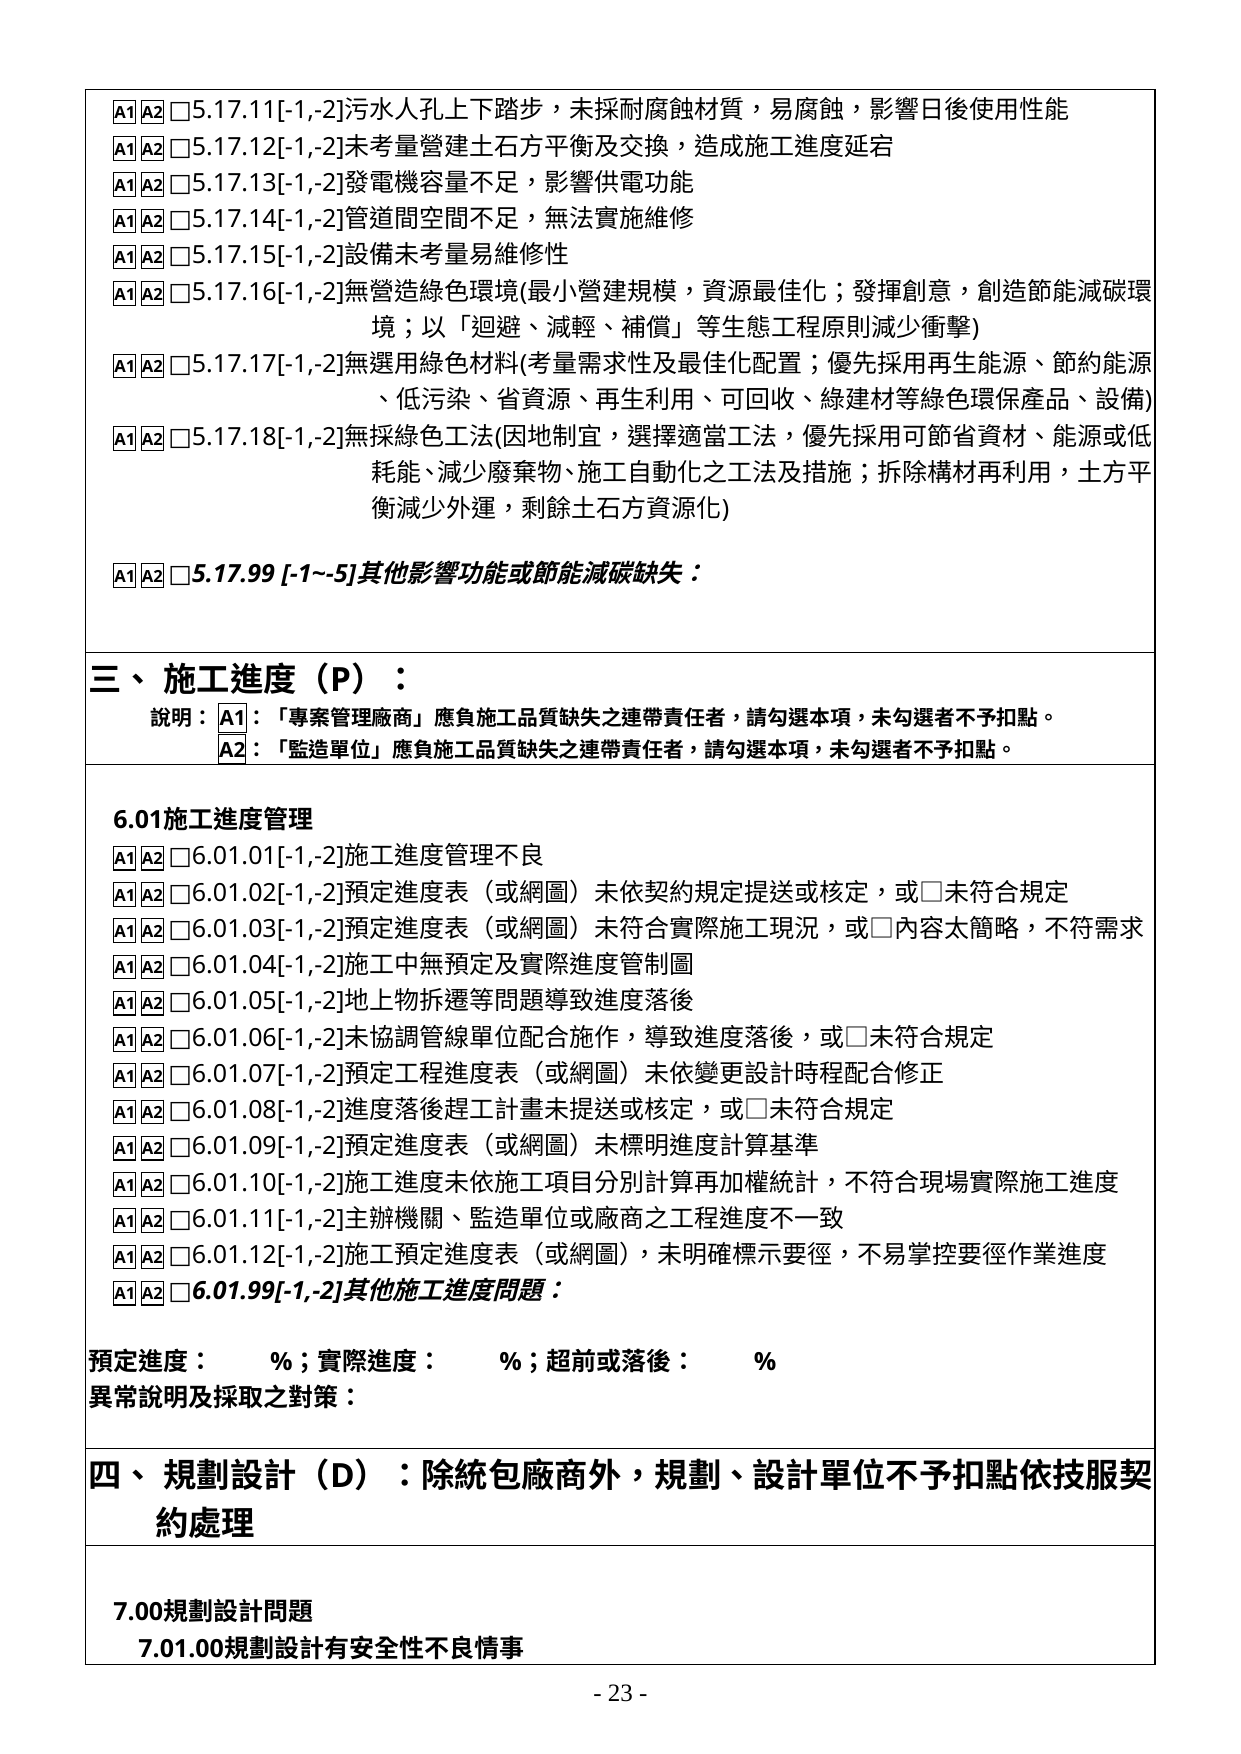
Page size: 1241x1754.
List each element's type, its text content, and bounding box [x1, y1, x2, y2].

table_cell 施工進度（P）： 說明： A1：「專案管理廠商」應負施工品質缺失之連帶責任者，請勾選本項，未勾選者不予扣點。 A2：「監造單位」應負施工品質缺失之連帶責任者，請勾選本項，未勾選者不予扣點。 [86, 653, 1154, 764]
table_cell 規劃設計（D）：除統包廠商外，規劃、設計單位不予扣點依技服契約處理 [86, 1449, 1154, 1545]
table_cell 7.00規劃設計問題 7.01.00規劃設計有安全性不良情事 [86, 1546, 1154, 1664]
table_cell 6.01施工進度管理 A1 A2 □6.01.01[-1,-2]施工進度管理不良 A1 A2 □6.01.02[-1,-2]預定進度表（或網圖）未依契約規定提送或核定，或□未符合規定 A1 A2 □6.01.03[-1,-2]預定進度表（或網圖）未符合實際施工現況，或□內容太簡略，不符需求 A1 A2 □6.01.04[-1,-2]施工中無預定及實際進度管制圖 A1 A2 □6.01.05[-1,-2]地上物拆遷等問題導致進度落後 A1 A2 □6.01.06[-1,-2]未協調管線單位配合施作，導致進度落後，或□未符合規定 A1 A2 □6.01.07[-1,-2]預定工程進度表（或網圖）未依變更設計時程配合修正 A1 A2 □6.01.08[-1,-2]進度落後趕工計畫未提送或核定，或□未符合規定 A1 A2 □6.01.09[-1,-2]預定進度表（或網圖）未標明進度計算基準 A1 A2 □6.01.10[-1,-2]施工進度未依施工項目分別計算再加權統計，不符合現場實際施工進度 A1 A2 □6.01.11[-1,-2]主辦機關、監造單位或廠商之工程進度不一致 A1 A2 □6.01.12[-1,-2]施工預定進度表（或網圖），未明確標示要徑，不易掌控要徑作業進度 A1 A2 □6.01.99[-1,-2]其他施工進度問題： 預定進度： %；實際進度： %；超前或落後： % 異常說明及採取之對策： [86, 765, 1154, 1448]
table_cell (三)安全（W3）： 5.14工地職業安全衛生 5.14.00工區防護特別檢查項目 A1 A2 □5.14.00.01[-2,-4]工區內外無安全防護措施〔如安全圍籬、圍柵、防禦物等〕□或不完備 A1 A2 □5.14.00.02[-2,-4]工區內外無交通指引措施□或不完備 A1 A2 □5.14.00.03[-2,-4]工區無防災應變通報機制及演練□或不完備 A1 A2 □5.14.00.04[-2,-4]重大施工機具未有安全防護與管制□或不完備 A1 A2 □5.14.00.05[-2,-4]工區內有異物入侵，未予排除 5.14.01墜落防止 A1 A2 □5.14.01.01[-3,-5]於高差2公尺以上之工作場所邊緣及開口部分(如樓梯、電梯口、天井、管道間、構台、橋梁墩柱及橋面版等)，未設置符合規定之護欄、護蓋、安全網或佩掛安全帶之防墜設施或□未符合規定 A1 A2 □5.14.01.02[-2,-4]於高差2公尺以上之處所進行作業時，未使用高空工作車，或未以架設施工架等方法設置工作臺 A1 A2 □5.14.01.03[-2,-4]於石綿板、鐵皮板、瓦及塑膠等易踏穿材料構築之屋頂從事作業時，未規劃安全通道、未於屋架上設置防止踏穿及寬度30公分以上之踏板及於下方適當範圍裝設堅固格柵或安全網等防墜措施，未指派屋頂作業主管於作業現場指揮監督勞工作業 A1 A2 □5.14.01.04[-3,-5]於高差超過1.5公尺以上之場所作業，未設置符合規定之安全上下設備或□未符合規定 A1 A2 □5.14.01.05[-1,-2]高差超過2層樓或7.5公尺以上之鋼構建築，未張設安全網，且其下方未具有足夠淨空及工作面與安全網間具有障礙物 A1 A2 □5.14.01.07[-2,-4]使用之合梯，未符合規定(堅固構造、不得損傷、腐蝕、梯腳與地面之角度在75度內、兩梯腳間有繫材扣牢、且兩梯腳間有金屬等硬質繫材扣牢，腳部有防滑絕緣腳座套、有安全之防滑梯面) A1 A2 □5.14.01.08[-1,-2]使用之移動梯，未符合規定(堅固構造、寬度30公分以上、採取防止滑溜或轉動之必要措施) 5.14.02倒塌、崩塌防止 A1 A2 □5.14.02.01[-3,-5]施工架未與穩定構造物妥實連接（框式施工架使用壁連座連接，間距在垂直方向9.0公尺、水平方向8.0公尺以內，以鋼筋等連接，垂直方向5.5公尺、水平方向7.5公尺以內）或□未符合規定 A1 A2 □5.14.02.02[-2,-4]開挖深度在1.5公尺以上，未設擋土支撐（地質特殊或採取替代方法經專業人員簽認安全者，不在此限）；開挖場所有地面崩塌、土石飛落之虞時，未設擋土支撐、邊坡保護或張設防護網之設施 A1 A2 □5.14.02.03[-2,-4]隧道、坑道作業有落磐或土石崩塌之虞，未設置支撐、岩栓或噴凝土之支持構造及未清除浮石 A1 A2 □5.14.02.04[-2,-4]模板支撐支柱基礎之周邊易積水，導致地盤軟弱，或軟弱地盤未強化承載力（未鋪設覆工板或PC等） A1 A2 □5.14.02.05[-1,-2]供作模板支撐之材料，有明顯之損壞、變形或腐蝕 A1 A2 □5.14.02.06[-2,-4]施工架、施工構台、擋土支撐、模板支撐及橋梁工程採支撐先進工法、懸臂工法等假設工程，未由專任工程人員或委由相關執業技師，依結構力學原理妥為設計，置備施工圖說及強度計算書，並簽章確認，未繪製施工圖說或未建立按圖說施作之查核機制 5.14.03感電防止 A1 A2 □5.14.03.01[-2,-4]臨時用電設備之電線未防護 A1 A2 □5.14.03.02[-2,-4]建築或工程興建之臨時用電設備，未於各該設備之連接電路上設置額定感度電流30毫安培、動作時間0.1秒以內之防止感電用漏電斷路器 A1 A2 □5.14.03.03[-2,-4]於鋼架等有觸及高導電性接地物之虞之場所，作業時所使用之交流電焊機（不含自動式焊接者），未裝設自動電擊防止裝置 A1 A2 □5.14.03.04[-1,-2]於架空電線或電氣機具電路之接近場所從事作業，或使用移動式起重機、高空工作車等作業時，有引起感電之虞者，未使勞工與帶電體保持規定之接近界線距離，未設置護圍或未於該電路四周裝置絕緣用防護裝備或未採取移開該電路之措施 A1 A2 □5.14.03.05[-1,-2]從事電路之檢查、修理等活線作業時，未使勞工戴用絕緣用防護具或未使用活線作業用器具；對高壓電路未使用絕緣工作台，或使勞工之身體、其使用中之導電體接觸或接近有感電之虞之電路或帶電體 A1 A2 □5.14.04[-2,-4]□承包商無勞安自動檢查紀錄或，或□不確實 A1 A2 □5.14.05[-2,-4]安全衛生管理員或安衛業務主管未在工地執行職務 5.14.06工作場所災害防止 A1 A2 □5.14.06.01[-2,-4]工作場所暴露之鋼筋等易發生被刺及擦傷災害者，未採取彎曲尖端、加蓋或加裝護套等防護設施 A1 A2 □5.14.06.02[-1,-2]工作場所人員及車輛機械出入口處：(1)未設方便人員及車輛出入之拉開式大門並標示禁止無關人員擅入。(2)未設管制人員：A.管制非有適當防護具之人員，不得讓其出入。B.管制、檢查車輛機械，未具合格證，不得讓其出入。(3)未維持車輛機械進出視線淨空 A1 A2 □5.14.06.03[-1,-2]□雇主對於進入營繕工程工作場所作業人員，未提供適當安全帽，或未使其正確戴用，或□工人未使用安全防護用具 A1 A2 □5.14.06.04[-2,-4]勞工有酒醉或有酒醉之虞者，從事高架作業 A1 A2 □5.14.06.05[-2,-4]在人孔、下水道、坑道、隧道、沈箱、逆打工法之地下層、筏基坑及其他自然換氣不充分之工作場所有下列情形時：未置備通風設備予以適當換氣，或未置備空氣中氧氣、硫化氫、一氧化碳濃度之測定儀器，並未隨時測定保持氧氣濃度在18％以上、硫化氫濃度在10PPM以下及一氧化碳濃度在35PPM以下 A1 A2 □5.14.06.06[-2,-4]未依營造安全衛生設施標準第7條規定，對於營造工程之模板、施工架等材料拆除後之採取拔除或釘入凸出之鐵釘、鐵條防護措施 A1 A2 □5.14.06.07[-1,-2]使勞工於局限空間從事作業前，未先確認該局限空間內有無可能引起勞工缺氧、中毒、感電、塌陷、被夾、被捲及火災、爆炸等危害，並據以訂定危害防止計畫 A1 A2 □5.14.06.08[-1,-2]使勞工於局限空間從事作業時，□未建立勞工進入許可作業，或□未對勞工之進出確認、點名登記作成紀錄 A1 A2 □5.14.06.09[-2,-4]使勞工從事局限空間作業，當作業區域超出監視人員目視範圍時，□未使勞工佩戴安全帶及可偵測人員活動情形之裝置；或□未置備可以動力或機械輔助吊升之緊急救援設備 A1 A2 □5.14.07[-1,-2]施工現場交通警告等設施不足 A1 A2 □5.14.08[-2,-4]圍籬、外部防護網等設施不足 A1 A2 □5.14.10[-1,-2]□危險性工作場所未事先申請審查，或□未審查完成即先行動工 A1 A2 □5.14.11[-1,-2]未於作業現場，依施工現況，設置擋土支撐、露天開挖、模板支撐、隧道挖掘、襯砌、施工架組配、鋼構組配、屋頂作業及缺氧作業等作業主管 5.14.12被撞防止 A1 A2 □5.14.12.01[-1,-2]於搬運機械作業或開挖作業時，未指派專人指揮，防止機械翻覆或勞工自機械後側接近作業場所、未嚴禁操作人員以外之勞工進入營建用機械之操作半徑範圍內、車輛機械未裝設倒車或旋轉警示燈及蜂鳴器，警示周遭其他工作人員 A1 A2 □5.14.12.02[-1,-2]車輛出入、使用道路作業、鄰接道路作業或有導致交通事故之虞之工作場所，未依規定設置適當交通號誌、標示或柵欄、夜間柵欄未設有照明或反光片等設施、交通號誌、標示或柵欄等措施已設置尚不足以警告防止交通事故時，未置交通引導人員。 A1 A2 □5.14.12.03[-1,-2]使勞工於有車輛出入或往來之工作場所作業時，未明顯設置警戒標示，未置備反光背心等防護衣，使勞工確實使用 5.14.13物體飛落防止 A1 A2 □5.14.13.01[-2,-4]工作場所有物體飛落之虞，未設置防止物體飛落設備 A1 A2 □5.14.13.02[-1,-2]使用未經檢查合格之固定式起重機、移動式起重機(1機3證之1) A1 A2 □5.14.13.03[-1,-2]未僱用合格人員充任吊升荷重3公噸以上之固定式起重機、移動式起重機操作人員(1機3證之1) A1 A2 □5.14.13.04[-1,-2]使用起重機具從事吊掛作業人員，未使其受特殊作業安全衛生教育訓練(1機3證之1) A1 A2 □5.14.13.05[-1,-2]起重機具之吊鉤、吊具未有防止吊物脫落裝置 A1 A2 □5.14.13.06[-1,-2]起重機具未有過捲預防裝置 A1 A2 □5.14.13.07[-1,-2]起重機具運轉時，未採取防止吊掛物通過人員上方及人員進入吊掛物下方之設備或措施 A1 A2 □5.14.99[-1~-5]其他違反職業安全衛生相關法規情事： 5.15工區交通維持及安全管制措施 A1 A2 □5.15.01[-2,-4]□無交通維持及安全管制措施基本內容，或□未落實 A1 A2 □5.15.02[-1,-2]□交通維持及安全管制措施未依規定程序審查，或□不完整 A1 A2 □5.15.03[-1,-2]□承包商無交通維持及安全管制措施檢查紀錄，或□不確實 A1 A2 □5.15.04[-1,-2]施工機具、材料及棄土車輛違規佔用道路停放 A1 A2 □5.15.05[-1,-2]工區車輛進出口影響道路交通或無交通引導人員 A1 A2 □5.15.06[-1,-2]□車道縮減未設置前後之漸變段，或□設置長度不足 A1 A2 □5.15.07[-1,-2]重要路口無交通引導人員協助疏導交通 A1 A2 □5.15.08[-1,-2]工區周邊道路路面不平整 A1 A2 □5.15.09[-2,-4]工區圍籬尺寸、型式、安全設施及設置時機等不符合規定 A1 A2 □5.15.10[-2,-4]工區周邊行人動線安全防護措施及導引牌面不完善 A1 A2 □5.15.11[-1,-2]工區周邊標線、標誌、號誌設置不完善 A1 A2 □5.15.99[-1~-5]其他交通維持及安全管制措施不當情事： 5.16汛期工地防災減災措施 A1 A2 □5.16.01[-2,-4]無訂定汛期工地防災自主檢查表，□或未落實 A1 A2 □5.16.02[-2,-4]工區及週遭之排水設施未予清理並保持暢通 A1 A2 □5.16.03[-2,-4]防汛缺口未確實封堵，或砂包、擋水鋼板、封水牆等臨時性防洪設施未補強 A1 A2 □5.16.99[-1~-5]其他汛期工地防災減災措施不當情事： 5.17功能及節能減碳 A1 A2 □5.17.01[-1,-2]□未使用高效率空調設備，或□未使用高效率照明燈具(如LED應用產品)，或□未使用高效率馬達，或□未使用高效率變壓器，或□未使用高效率太陽能光電及熱泵熱水系統 A1 A2 □5.17.02[-1,-2]電源配置不當，影響使用性 A1 A2 □5.17.03[-1,-2]防災措施不足，影響應變功能 A1 A2 □5.17.04[-1,-2]地盤調查不確實影響施工作業 A1 A2 □5.17.05[-1,-2]□材料使用不當，或□施工之工法選用不適，或□施工動線不良 A1 A2 □5.17.06[-1,-2]□給水管徑不足，或□管材採用不當材質易腐蝕，或□管路配置不當，影響使用性 A1 A2 □5.17.07[-1,-2]衛生設備通氣管配置不當，影響排放功能 A1 A2 □5.17.08[-1,-2]燈具設備配置不當，影響照明功能 A1 A2 □5.17.09[-1,-2]泵浦與結構體未保留適當間距，影響維護功能 A1 A2 □5.17.10[-1,-2]鋼骨無塗防火被覆，影響耐火性能 A1 A2 □5.17.11[-1,-2]污水人孔上下踏步，未採耐腐蝕材質，易腐蝕，影響日後使用性能 A1 A2 □5.17.12[-1,-2]未考量營建土石方平衡及交換，造成施工進度延宕 A1 A2 □5.17.13[-1,-2]發電機容量不足，影響供電功能 A1 A2 □5.17.14[-1,-2]管道間空間不足，無法實施維修 A1 A2 □5.17.15[-1,-2]設備未考量易維修性 A1 A2 □5.17.16[-1,-2]無營造綠色環境(最小營建規模，資源最佳化；發揮創意，創造節能減碳環境；以「迴避、減輕、補償」等生態工程原則減少衝擊) A1 A2 □5.17.17[-1,-2]無選用綠色材料(考量需求性及最佳化配置；優先採用再生能源、節約能源、低污染、省資源、再生利用、可回收、綠建材等綠色環保產品、設備) A1 A2 □5.17.18[-1,-2]無採綠色工法(因地制宜，選擇適當工法，優先採用可節省資材、能源或低耗能、減少廢棄物、施工自動化之工法及措施；拆除構材再利用，土方平衡減少外運，剩餘土石方資源化) A1 A2 □5.17.99 [-1~-5]其他影響功能或節能減碳缺失： [86, 90, 1154, 652]
